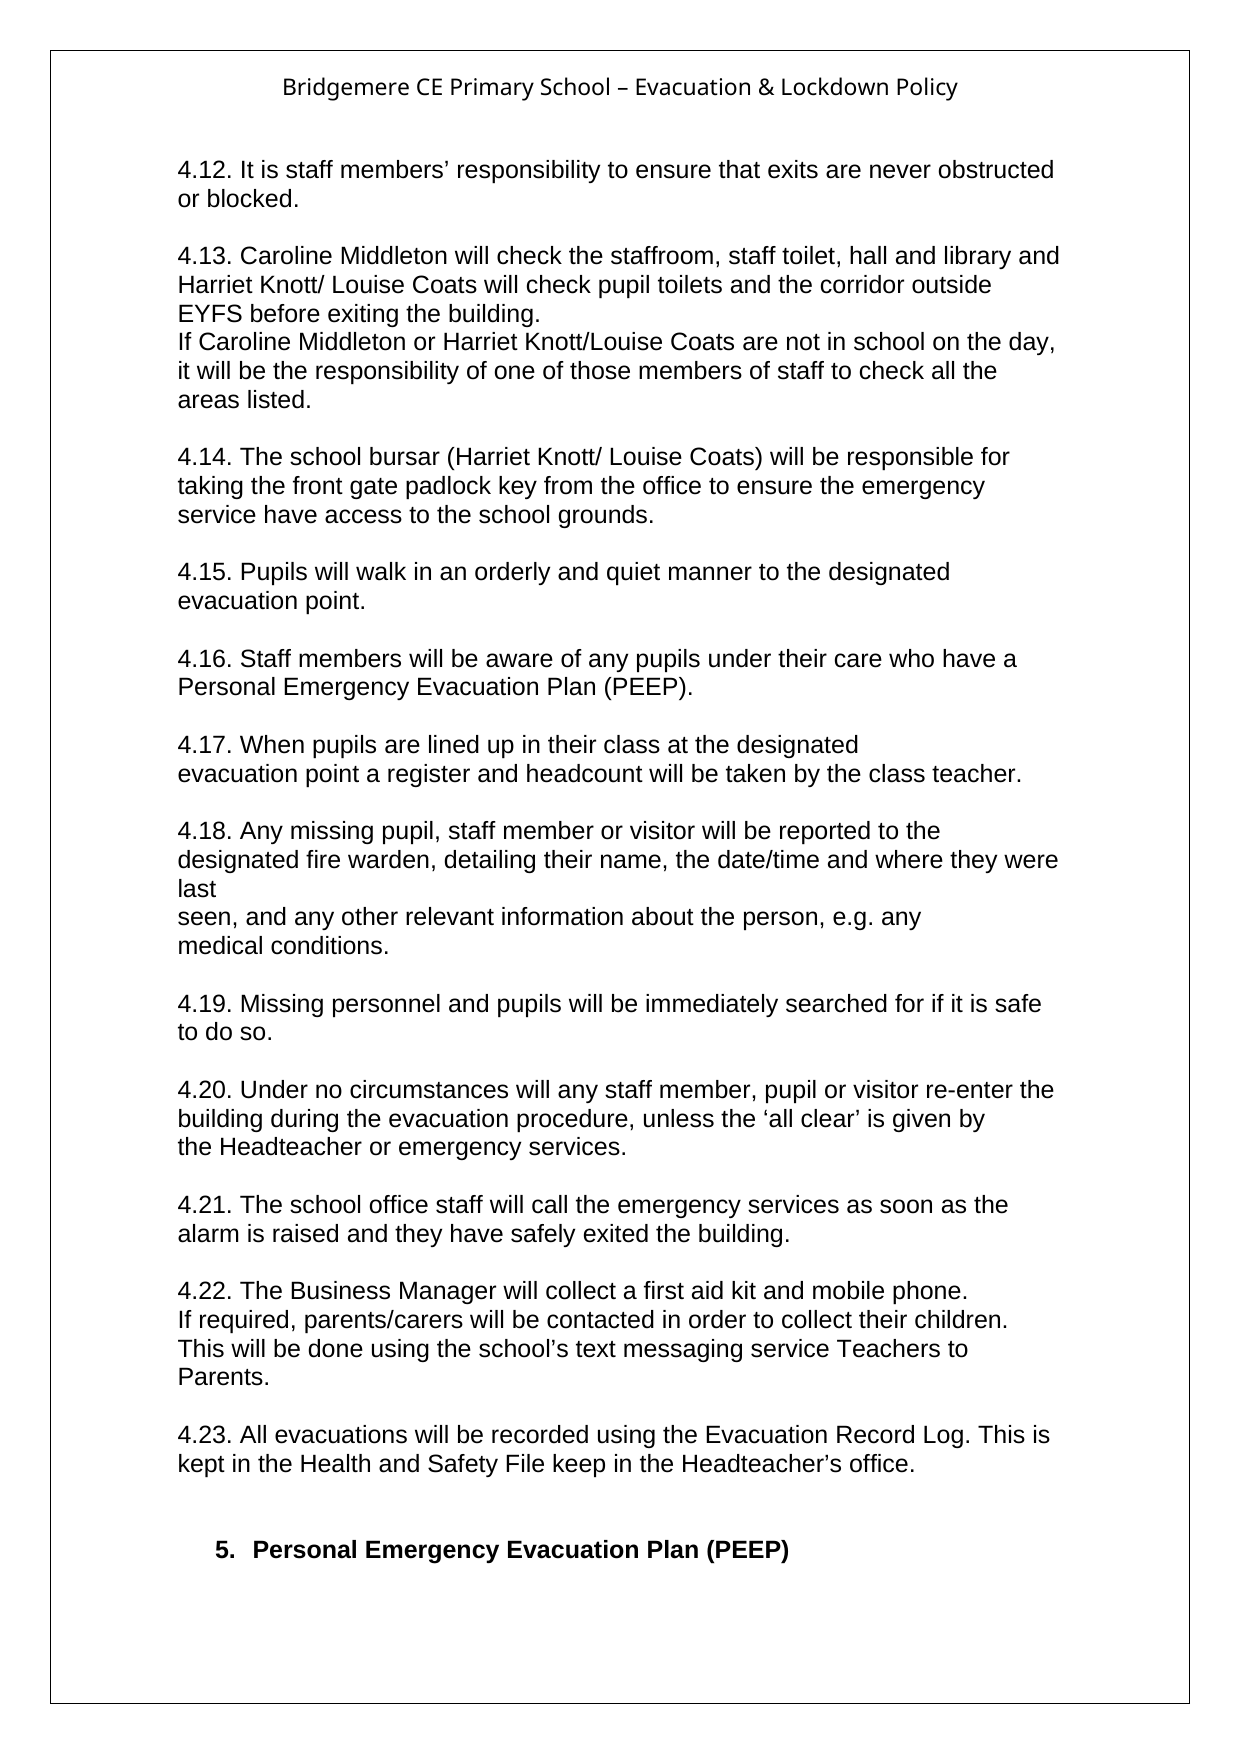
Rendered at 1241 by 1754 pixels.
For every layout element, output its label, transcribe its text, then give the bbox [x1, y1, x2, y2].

text 4.13. Caroline Middleton will check the staffroom, staff toilet, hall and library and Harriet Knott/ Louise Coats will check pupil toilets and the corridor outside EYFS before exiting the building. [177, 241, 1063, 327]
text medical conditions. [177, 931, 1063, 960]
text building during the evacuation procedure, unless the ‘all clear’ is given by [177, 1104, 1063, 1132]
text 4.15. Pupils will walk in an orderly and quiet manner to the designated [177, 557, 1063, 586]
text 4.16. Staff members will be aware of any pupils under their care who have a [177, 644, 1063, 672]
text seen, and any other relevant information about the person, e.g. any [177, 902, 1063, 931]
text If Caroline Middleton or Harriet Knott/Louise Coats are not in school on the day, it will be the responsibility of one of those members of staff to check all the areas listed. [177, 327, 1063, 414]
text to do so. [177, 1017, 1063, 1046]
text 4.17. When pupils are lined up in their class at the designated [177, 730, 1063, 759]
text the Headteacher or emergency services. [177, 1132, 1063, 1161]
text 4.19. Missing personnel and pupils will be immediately searched for if it is safe [177, 989, 1063, 1017]
text If required, parents/carers will be contacted in order to collect their children. This will be done using the school’s text messaging service Teachers to Parents. [177, 1305, 1063, 1391]
text 4.21. The school office staff will call the emergency services as soon as the [177, 1190, 1063, 1219]
text 4.22. The Business Manager will collect a first aid kit and mobile phone. [177, 1276, 1063, 1305]
text evacuation point. [177, 586, 1063, 615]
text 4.23. All evacuations will be recorded using the Evacuation Record Log. This is kept in the Health and Safety File keep in the Headteacher’s office. [177, 1420, 1063, 1477]
text 4.14. The school bursar (Harriet Knott/ Louise Coats) will be responsible for taking the front gate padlock key from the office to ensure the emergency service have access to the school grounds. [177, 442, 1063, 529]
text Personal Emergency Evacuation Plan (PEEP). [177, 672, 1063, 701]
text 4.18. Any missing pupil, staff member or visitor will be reported to the designated fire warden, detailing their name, the date/time and where they were last [177, 816, 1063, 902]
text or blocked. [177, 184, 1063, 212]
list Personal Emergency Evacuation Plan (PEEP) [215, 1535, 1063, 1564]
text evacuation point a register and headcount will be taken by the class teacher. [177, 759, 1063, 787]
text 4.20. Under no circumstances will any staff member, pupil or visitor re-enter the [177, 1075, 1063, 1104]
text 4.12. It is staff members’ responsibility to ensure that exits are never obstructed [177, 155, 1063, 184]
text alarm is raised and they have safely exited the building. [177, 1219, 1063, 1247]
